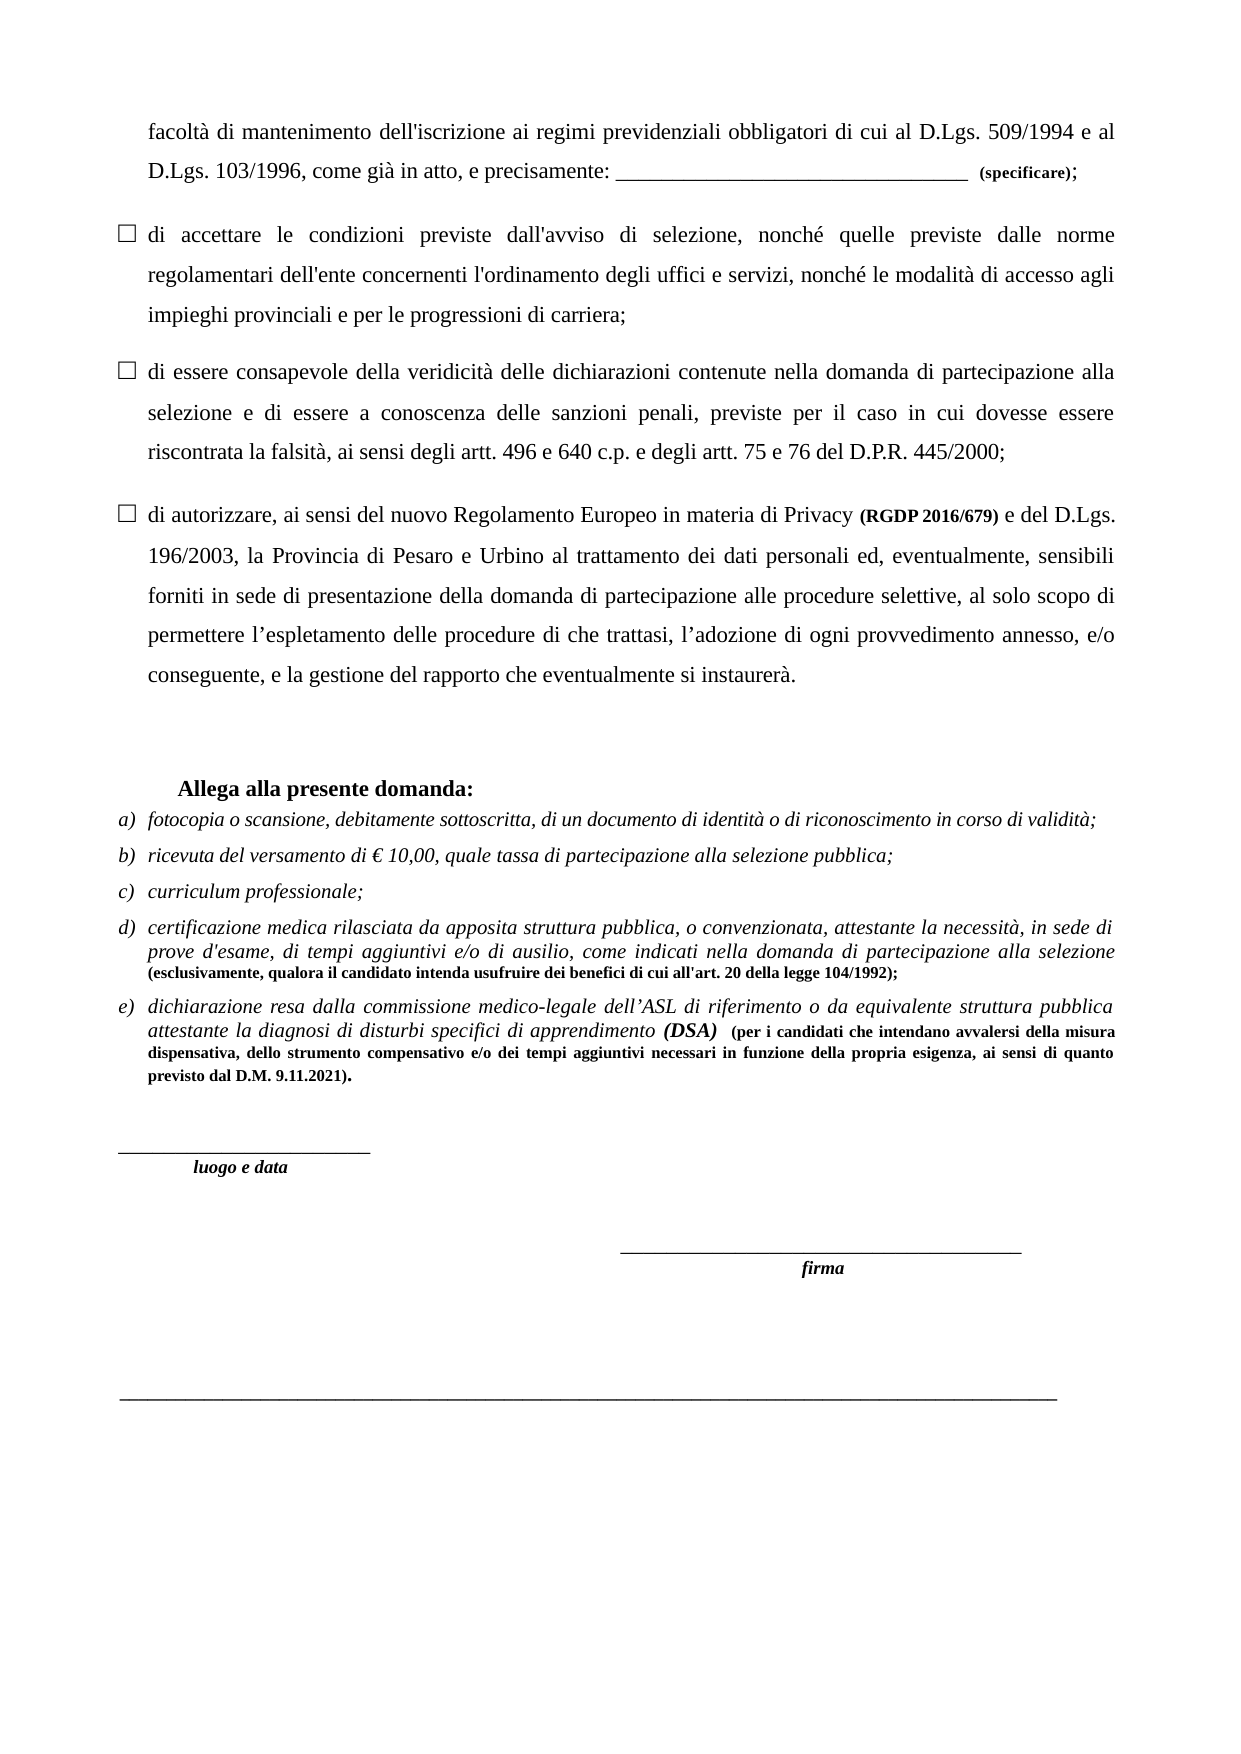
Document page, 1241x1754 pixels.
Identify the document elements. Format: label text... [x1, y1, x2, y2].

text ______________________ [118, 1130, 1122, 1156]
text Allega alla presente domanda: [118, 775, 1122, 801]
text firma [531, 1257, 1122, 1278]
text d) certificazione medica rilasciata da apposita struttura pubblica, o convenzionata, attestante la necessità, in sede di prove d'esame, di tempi aggiuntivi e/o di ausilio, come indicati nella domanda di partecipazione alla selezione (esclusivamente, qualora il candidato intenda usufruire dei benefici di cui all'art. 20 della legge 104/1992); [118, 915, 1116, 982]
text □ di autorizzare, ai sensi del nuovo Regolamento Europeo in materia di Privacy (RGDP 2016/679) e del D.Lgs. 196/2003, la Provincia di Pesaro e Urbino al trattamento dei dati personali ed, eventualmente, sensibili forniti in sede di presentazione della domanda di partecipazione alle procedure selettive, al solo scopo di permettere l’espletamento delle procedure di che trattasi, l’adozione di ogni provvedimento annesso, e/o conseguente, e la gestione del rapporto che eventualmente si instaurerà. [118, 496, 1116, 687]
text ____________________________________________________________________________________________________ [118, 1381, 1063, 1402]
text c) curriculum professionale; [118, 879, 1110, 903]
text □ di essere consapevole della veridicità delle dichiarazioni contenute nella domanda di partecipazione alla selezione e di essere a conoscenza delle sanzioni penali, previste per il caso in cui dovesse essere riscontrata la falsità, ai sensi degli artt. 496 e 640 c.p. e degli artt. 75 e 76 del D.P.R. 445/2000; [118, 352, 1116, 465]
text luogo e data [118, 1156, 1122, 1178]
text e) dichiarazione resa dalla commissione medico-legale dell’ASL di riferimento o da equivalente struttura pubblica attestante la diagnosi di disturbi specifici di apprendimento (DSA) (per i candidati che intendano avvalersi della misura dispensativa, dello strumento compensativo e/o dei tempi aggiuntivi necessari in funzione della propria esigenza, ai sensi di quanto previsto dal D.M. 9.11.2021). [118, 994, 1116, 1086]
text b) ricevuta del versamento di € 10,00, quale tassa di partecipazione alla selezione pubblica; [118, 843, 1110, 867]
text ___________________________________ [532, 1230, 1110, 1257]
text facoltà di mantenimento dell'iscrizione ai regimi previdenziali obbligatori di cui al D.Lgs. 509/1994 e al D.Lgs. 103/1996, come già in atto, e precisamente: _______________________________ (specificare); [118, 118, 1116, 184]
text □ di accettare le condizioni previste dall'avviso di selezione, nonché quelle previste dalle norme regolamentari dell'ente concernenti l'ordinamento degli uffici e servizi, nonché le modalità di accesso agli impieghi provinciali e per le progressioni di carriera; [118, 215, 1116, 327]
text a) fotocopia o scansione, debitamente sottoscritta, di un documento di identità o di riconoscimento in corso di validità; [118, 807, 1110, 831]
